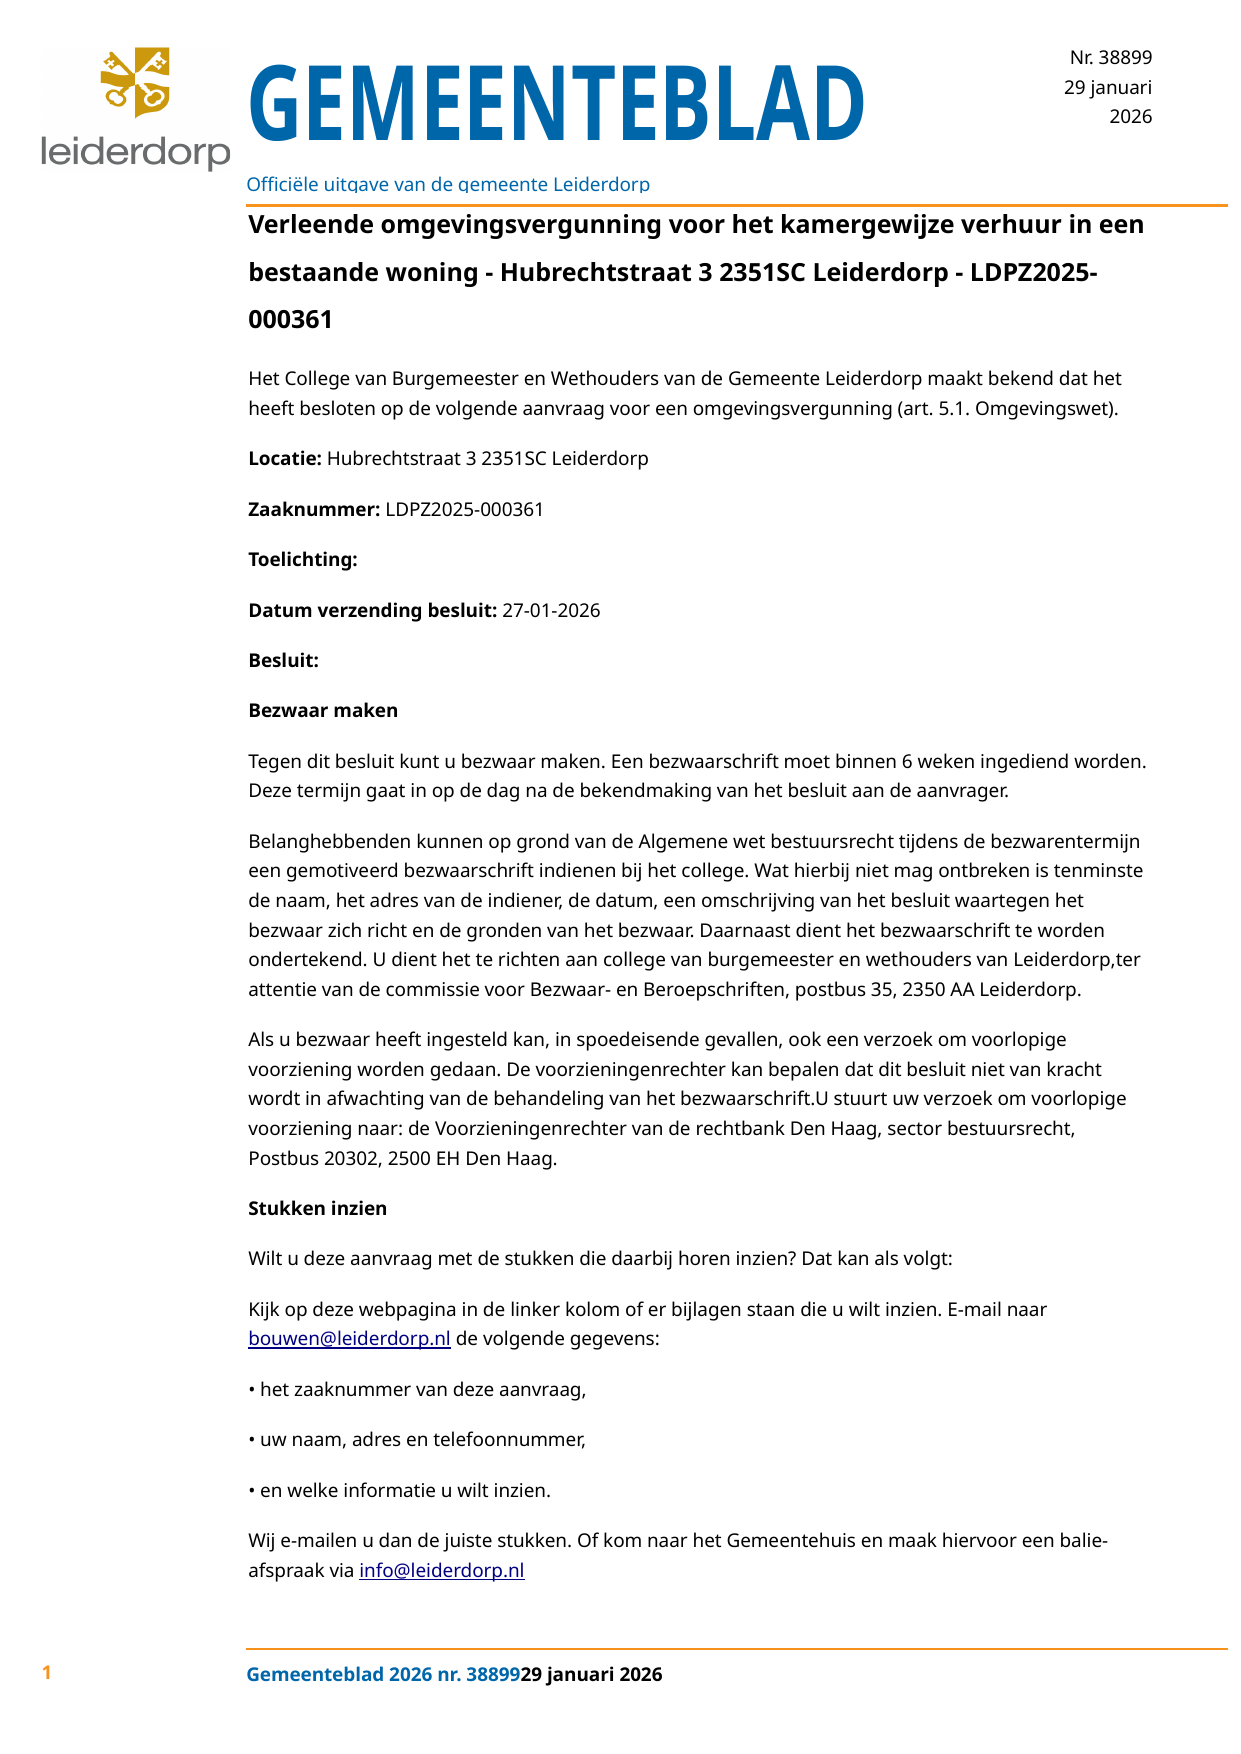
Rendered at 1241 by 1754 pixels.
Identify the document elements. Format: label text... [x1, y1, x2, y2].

text Datum verzending besluit: 27-01-2026 [248, 597, 1152, 622]
text • uw naam, adres en telefoonnummer, [248, 1426, 1152, 1452]
text Wij e-mailen u dan de juiste stukken. Of kom naar het Gemeentehuis en maak hiervoor een balie-afspraak via info@leiderdorp.nl [248, 1527, 1152, 1582]
text Verleende omgevingsvergunning voor het kamergewijze verhuur in een bestaande woning - Hubrechtstraat 3 2351SC Leiderdorp - LDPZ2025-000361 [248, 207, 1152, 336]
text Belanghebbenden kunnen op grond van de Algemene wet bestuursrecht tijdens de bezwarentermijn een gemotiveerd bezwaarschrift indienen bij het college. Wat hierbij niet mag ontbreken is tenminste de naam, het adres van de indiener, de datum, een omschrijving van het besluit waartegen het bezwaar zich richt en de gronden van het bezwaar. Daarnaast dient het bezwaarschrift te worden ondertekend. U dient het te richten aan college van burgemeester en wethouders van Leiderdorp,ter attentie van de commissie voor Bezwaar- en Beroepschriften, postbus 35, 2350 AA Leiderdorp. [248, 828, 1152, 1002]
text Het College van Burgemeester en Wethouders van de Gemeente Leiderdorp maakt bekend dat het heeft besloten op de volgende aanvraag voor een omgevingsvergunning (art. 5.1. Omgevingswet). [248, 366, 1152, 421]
text Zaaknummer: LDPZ2025-000361 [248, 496, 1152, 522]
picture [41, 47, 231, 172]
text Bezwaar maken [248, 698, 1152, 723]
text Wilt u deze aanvraag met de stukken die daarbij horen inzien? Dat kan als volgt: [248, 1246, 1152, 1271]
text Stukken inzien [248, 1195, 1152, 1221]
text Locatie: Hubrechtstraat 3 2351SC Leiderdorp [248, 446, 1152, 471]
text • en welke informatie u wilt inzien. [248, 1477, 1152, 1502]
text Tegen dit besluit kunt u bezwaar maken. Een bezwaarschrift moet binnen 6 weken ingediend worden. Deze termijn gaat in op de dag na de bekendmaking van het besluit aan de aanvrager. [248, 748, 1152, 803]
text Als u bezwaar heeft ingesteld kan, in spoedeisende gevallen, ook een verzoek om voorlopige voorziening worden gedaan. De voorzieningenrechter kan bepalen dat dit besluit niet van kracht wordt in afwachting van de behandeling van het bezwaarschrift.U stuurt uw verzoek om voorlopige voorziening naar: de Voorzieningenrechter van de rechtbank Den Haag, sector bestuursrecht, Postbus 20302, 2500 EH Den Haag. [248, 1026, 1152, 1170]
text Toelichting: [248, 546, 1152, 572]
text • het zaaknummer van deze aanvraag, [248, 1376, 1152, 1402]
text Besluit: [248, 647, 1152, 673]
text Kijk op deze webpagina in de linker kolom of er bijlagen staan die u wilt inzien. E-mail naar bouwen@leiderdorp.nl de volgende gegevens: [248, 1296, 1152, 1351]
